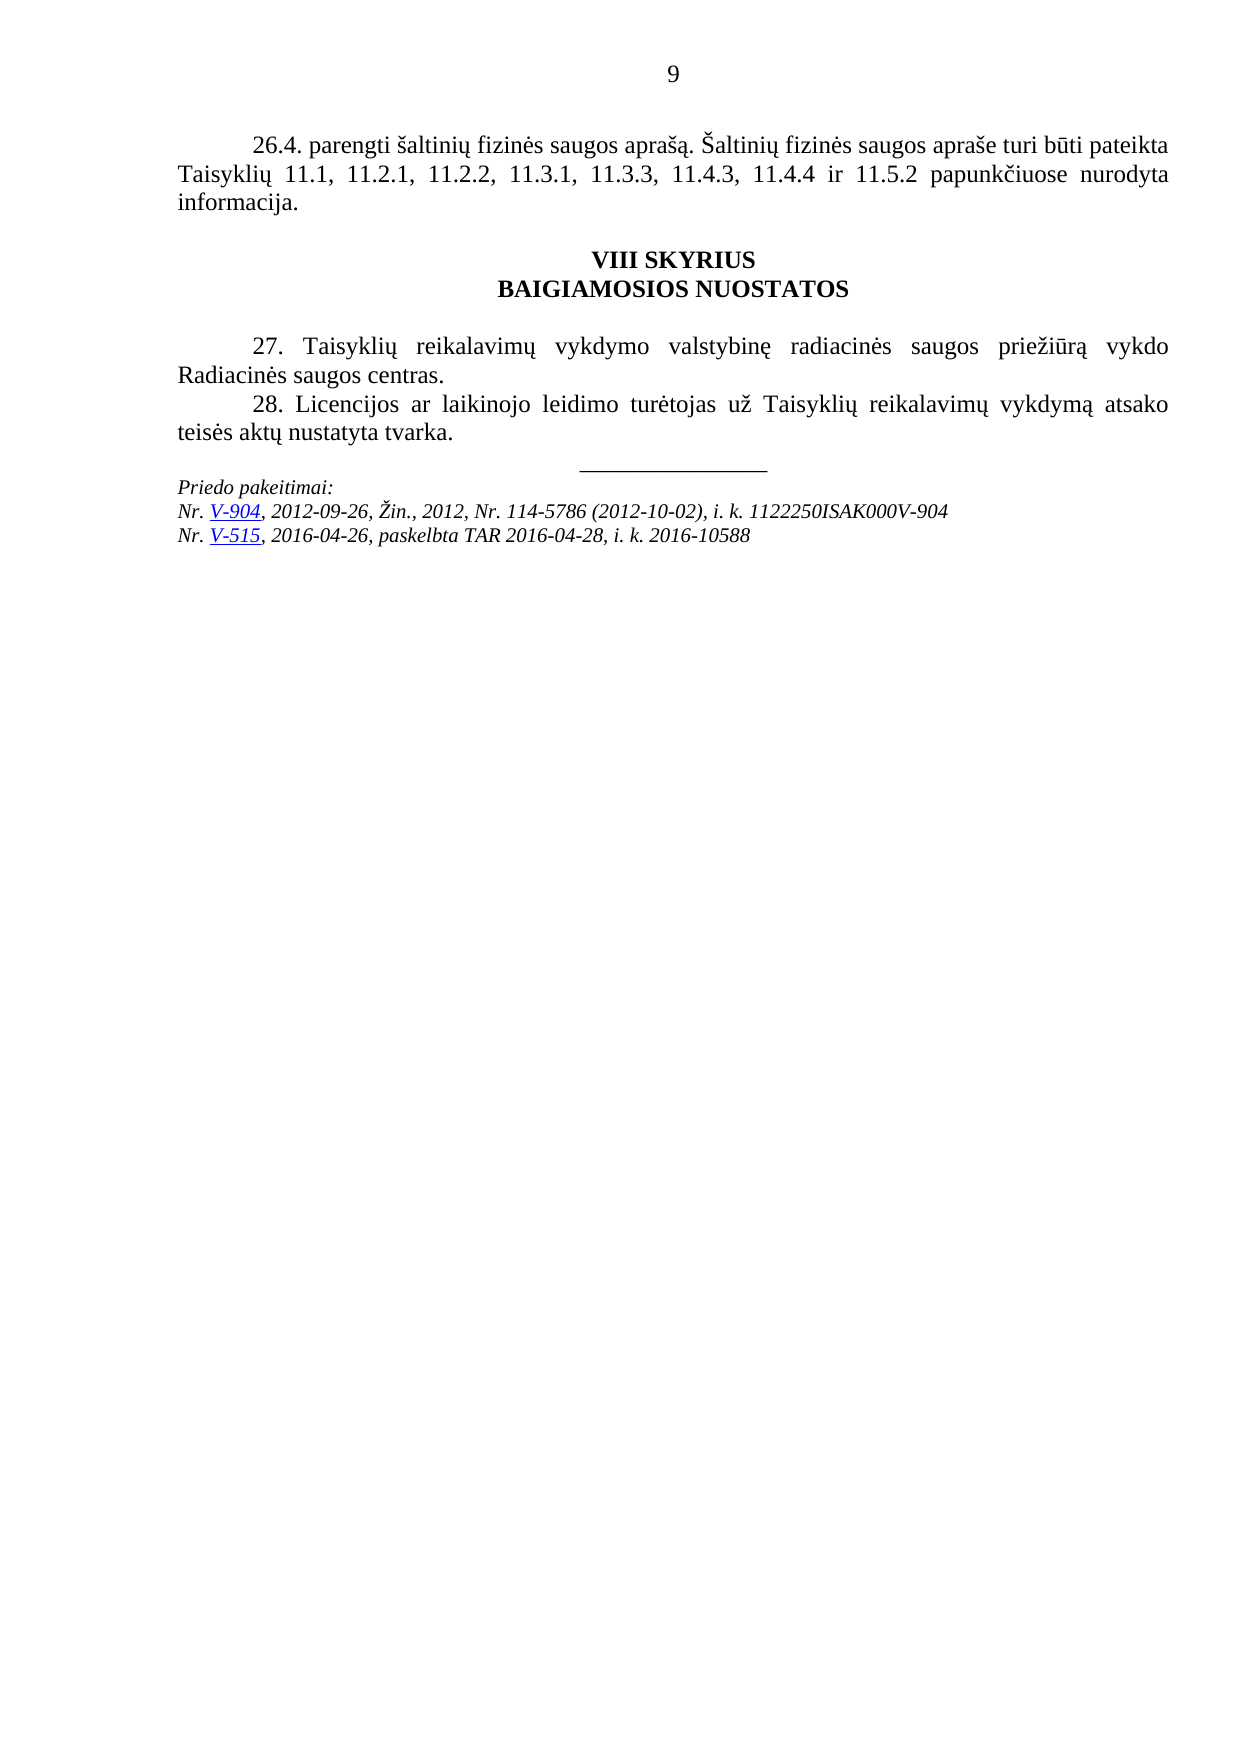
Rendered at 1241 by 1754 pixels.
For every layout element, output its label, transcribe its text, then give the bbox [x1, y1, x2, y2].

text VIII SKYRIUS [177, 245, 1169, 274]
text _______________ [177, 446, 1169, 475]
text BAIGIAMOSIOS NUOSTATOS [177, 274, 1169, 302]
text 26.4. parengti šaltinių fizinės saugos aprašą. Šaltinių fizinės saugos apraše turi būti pateikta Taisyklių 11.1, 11.2.1, 11.2.2, 11.3.1, 11.3.3, 11.4.3, 11.4.4 ir 11.5.2 papunkčiuose nurodyta informacija. [177, 130, 1169, 216]
text 27. Taisyklių reikalavimų vykdymo valstybinę radiacinės saugos priežiūrą vykdo Radiacinės saugos centras. [177, 331, 1169, 389]
text Nr. V-515, 2016-04-26, paskelbta TAR 2016-04-28, i. k. 2016-10588 [177, 523, 1169, 547]
text Priedo pakeitimai: [177, 475, 1169, 499]
text Nr. V-904, 2012-09-26, Žin., 2012, Nr. 114-5786 (2012-10-02), i. k. 1122250ISAK000V-904 [177, 499, 1169, 523]
text 28. Licencijos ar laikinojo leidimo turėtojas už Taisyklių reikalavimų vykdymą atsako teisės aktų nustatyta tvarka. [177, 389, 1169, 446]
